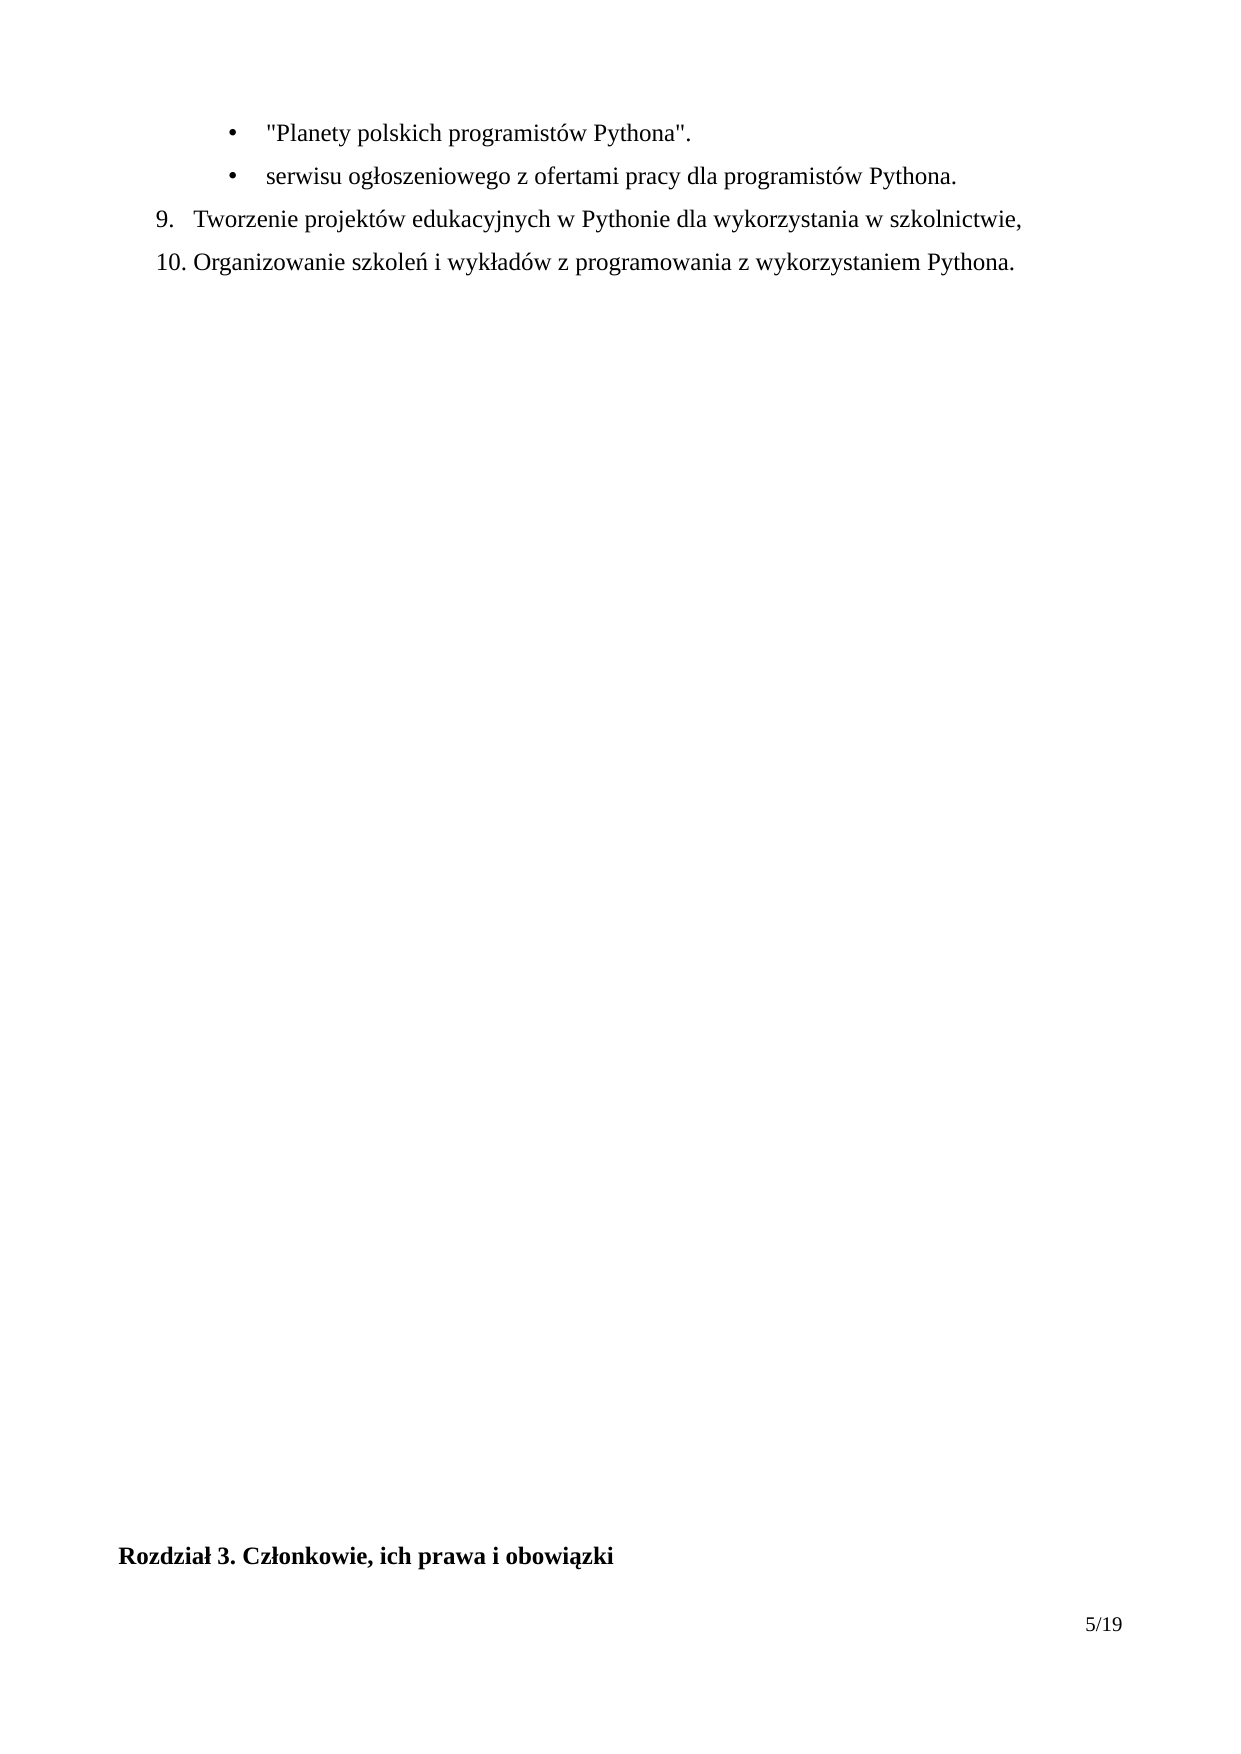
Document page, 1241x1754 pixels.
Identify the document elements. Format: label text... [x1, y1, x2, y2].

list Organizowanie szkoleń i wykładów z programowania z wykorzystaniem Pythona. [156, 247, 1122, 276]
list Tworzenie projektów edukacyjnych w Pythonie dla wykorzystania w szkolnictwie, [156, 204, 1122, 233]
list serwisu ogłoszeniowego z ofertami pracy dla programistów Pythona. [228, 161, 1122, 190]
text Rozdział 3. Członkowie, ich prawa i obowiązki [118, 1541, 1122, 1570]
list "Planety polskich programistów Pythona". [228, 118, 1122, 147]
